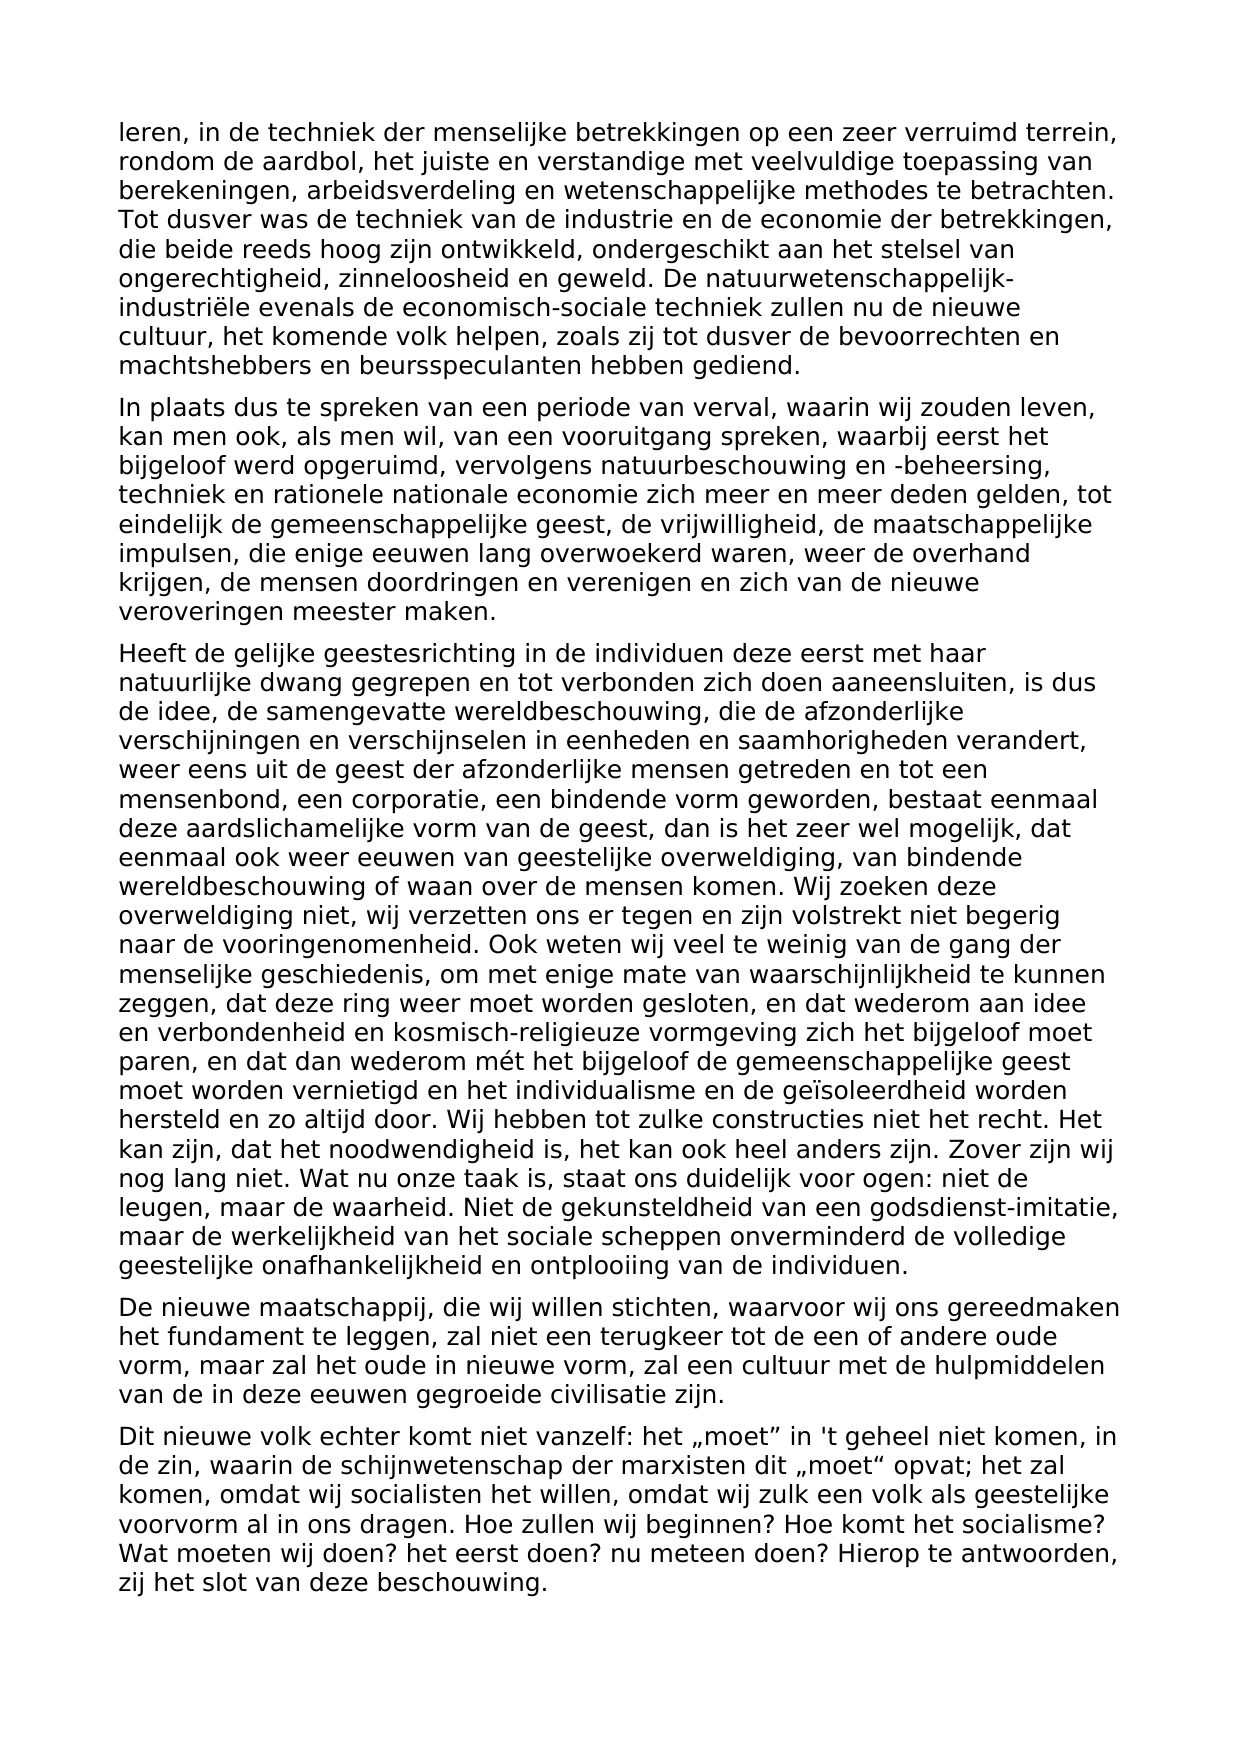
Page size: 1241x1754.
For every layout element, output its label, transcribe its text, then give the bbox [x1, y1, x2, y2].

text Dit nieuwe volk echter komt niet vanzelf: het „moet” in 't geheel niet komen, in de zin, waarin de schijnwetenschap der marxisten dit „moet“ opvat; het zal komen, omdat wij socialisten het willen, omdat wij zulk een volk als geestelijke voorvorm al in ons dragen. Hoe zullen wij beginnen? Hoe komt het socialisme? Wat moeten wij doen? het eerst doen? nu meteen doen? Hierop te antwoorden, zij het slot van deze beschouwing. [118, 1422, 1122, 1597]
text leren, in de techniek der menselijke betrekkingen op een zeer verruimd terrein, rondom de aardbol, het juiste en verstandige met veelvuldige toepassing van berekeningen, arbeidsverdeling en wetenschappelijke methodes te betrachten. Tot dusver was de techniek van de industrie en de economie der betrekkingen, die beide reeds hoog zijn ontwikkeld, ondergeschikt aan het stelsel van ongerechtigheid, zinneloosheid en geweld. De natuurwetenschappelijk-industriële evenals de economisch-sociale techniek zullen nu de nieuwe cultuur, het komende volk helpen, zoals zij tot dusver de bevoorrechten en machtshebbers en beursspeculanten hebben gediend. [118, 118, 1122, 381]
text Heeft de gelijke geestesrichting in de individuen deze eerst met haar natuurlijke dwang gegrepen en tot verbonden zich doen aaneensluiten, is dus de idee, de samengevatte wereldbeschouwing, die de afzonderlijke verschijningen en verschijnselen in eenheden en saamhorigheden verandert, weer eens uit de geest der afzonderlijke mensen getreden en tot een mensenbond, een corporatie, een bindende vorm geworden, bestaat eenmaal deze aardslichamelijke vorm van de geest, dan is het zeer wel mogelijk, dat eenmaal ook weer eeuwen van geestelijke overweldiging, van bindende wereldbeschouwing of waan over de mensen komen. Wij zoeken deze overweldiging niet, wij verzetten ons er tegen en zijn volstrekt niet begerig naar de vooringenomenheid. Ook weten wij veel te weinig van de gang der menselijke geschiedenis, om met enige mate van waarschijnlijkheid te kunnen zeggen, dat deze ring weer moet worden gesloten, en dat wederom aan idee en verbondenheid en kosmisch-religieuze vormgeving zich het bijgeloof moet paren, en dat dan wederom mét het bijgeloof de gemeenschappelijke geest moet worden vernietigd en het individualisme en de geïsoleerdheid worden hersteld en zo altijd door. Wij hebben tot zulke constructies niet het recht. Het kan zijn, dat het noodwendigheid is, het kan ook heel anders zijn. Zover zijn wij nog lang niet. Wat nu onze taak is, staat ons duidelijk voor ogen: niet de leugen, maar de waarheid. Niet de gekunsteldheid van een godsdienst-imitatie, maar de werkelijkheid van het sociale scheppen onverminderd de volledige geestelijke onafhankelijkheid en ontplooiing van de individuen. [118, 639, 1122, 1281]
text De nieuwe maatschappij, die wij willen stichten, waarvoor wij ons gereedmaken het fundament te leggen, zal niet een terugkeer tot de een of andere oude vorm, maar zal het oude in nieuwe vorm, zal een cultuur met de hulpmiddelen van de in deze eeuwen gegroeide civilisatie zijn. [118, 1293, 1122, 1410]
text In plaats dus te spreken van een periode van verval, waarin wij zouden leven, kan men ook, als men wil, van een vooruitgang spreken, waarbij eerst het bijgeloof werd opgeruimd, vervolgens natuurbeschouwing en -beheersing, techniek en rationele nationale economie zich meer en meer deden gelden, tot eindelijk de gemeenschappelijke geest, de vrijwilligheid, de maatschappelijke impulsen, die enige eeuwen lang overwoekerd waren, weer de overhand krijgen, de mensen doordringen en verenigen en zich van de nieuwe veroveringen meester maken. [118, 393, 1122, 626]
